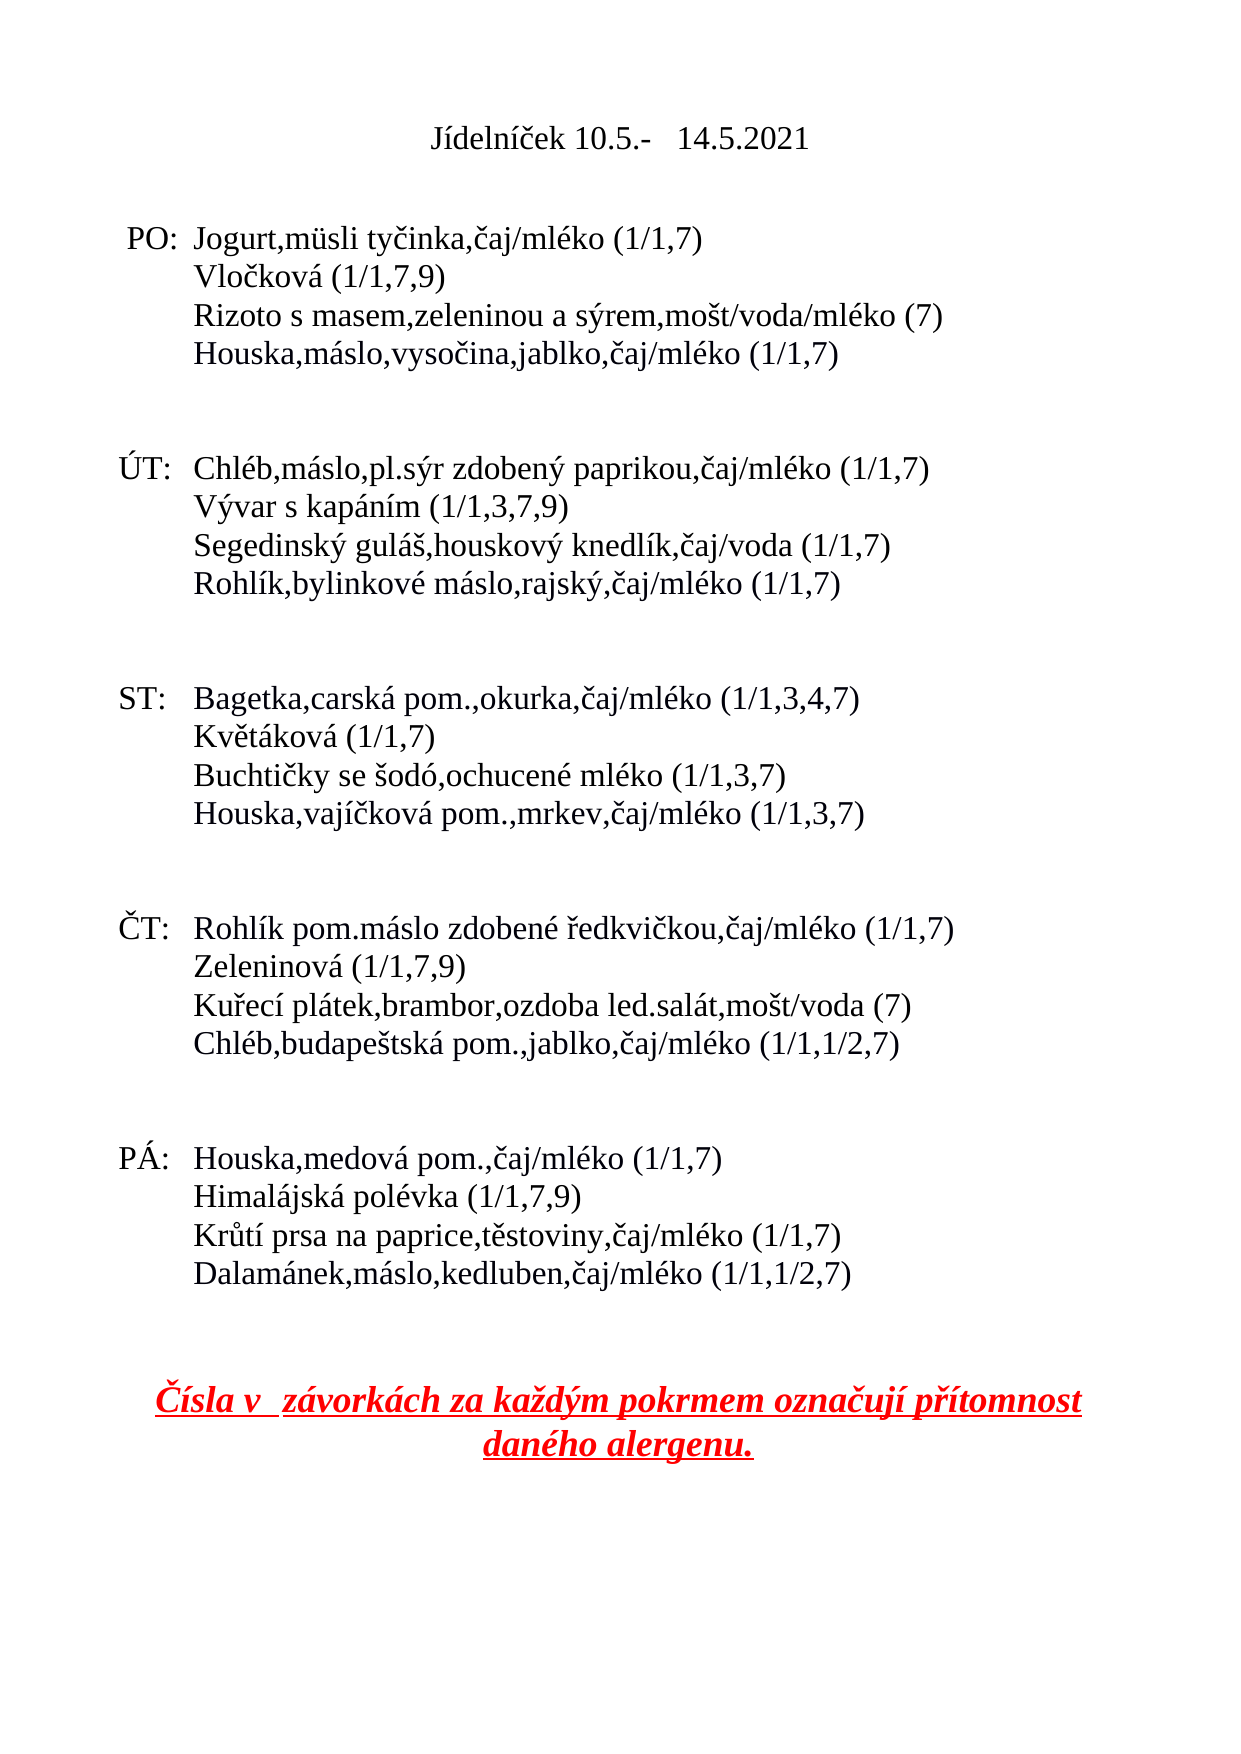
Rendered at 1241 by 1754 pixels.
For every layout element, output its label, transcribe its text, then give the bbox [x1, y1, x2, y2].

table_cell Segedinský guláš,houskový knedlík,čaj/voda (1/1,7) [186, 525, 1151, 563]
table_cell [111, 372, 186, 448]
table_header PO: [111, 218, 186, 372]
table_cell [111, 602, 186, 678]
table_cell [111, 755, 186, 793]
table_cell Rizoto s masem,zeleninou a sýrem,mošt/voda/mléko (7) [186, 295, 1151, 333]
table_cell Kuřecí plátek,brambor,ozdoba led.salát,mošt/voda (7) [186, 985, 1151, 1023]
table_cell [111, 1253, 186, 1292]
table_cell Buchtičky se šodó,ochucené mléko (1/1,3,7) [186, 755, 1151, 793]
table_cell ÚT: [111, 448, 186, 487]
table_cell [111, 1023, 186, 1062]
table_cell [186, 1062, 1151, 1138]
table_cell [111, 947, 186, 985]
table_cell [111, 832, 186, 908]
table_header Jogurt,müsli tyčinka,čaj/mléko (1/1,7) [186, 218, 1151, 257]
table_cell Houska,vajíčková pom.,mrkev,čaj/mléko (1/1,3,7) [186, 793, 1151, 832]
table_cell Chléb,máslo,pl.sýr zdobený paprikou,čaj/mléko (1/1,7) [186, 448, 1151, 487]
table_cell [111, 717, 186, 755]
table_cell [186, 372, 1151, 448]
table_cell Vývar s kapáním (1/1,3,7,9) [186, 487, 1151, 525]
table_cell Himalájská polévka (1/1,7,9) [186, 1177, 1151, 1215]
table_cell Chléb,budapeštská pom.,jablko,čaj/mléko (1/1,1/2,7) [186, 1023, 1151, 1062]
table_cell Zeleninová (1/1,7,9) [186, 947, 1151, 985]
table_cell ST: [111, 678, 186, 717]
table_cell Květáková (1/1,7) [186, 717, 1151, 755]
table_cell Rohlík,bylinkové máslo,rajský,čaj/mléko (1/1,7) [186, 563, 1151, 602]
table_cell Rohlík pom.máslo zdobené ředkvičkou,čaj/mléko (1/1,7) [186, 908, 1151, 947]
table_cell Bagetka,carská pom.,okurka,čaj/mléko (1/1,3,4,7) [186, 678, 1151, 717]
table_cell [111, 793, 186, 832]
table_cell [186, 832, 1151, 908]
table_cell [111, 1177, 186, 1215]
table_cell [111, 1062, 186, 1138]
table_cell [111, 985, 186, 1023]
table_cell Vločková (1/1,7,9) [186, 257, 1151, 295]
table_cell PÁ: [111, 1138, 186, 1177]
table_cell Krůtí prsa na paprice,těstoviny,čaj/mléko (1/1,7) [186, 1215, 1151, 1253]
table_cell [186, 602, 1151, 678]
table_cell [111, 525, 186, 563]
table_cell [111, 1215, 186, 1253]
table_cell Dalamánek,máslo,kedluben,čaj/mléko (1/1,1/2,7) [186, 1253, 1151, 1292]
table_cell [111, 563, 186, 602]
table_cell [111, 487, 186, 525]
table_cell Houska,medová pom.,čaj/mléko (1/1,7) [186, 1138, 1151, 1177]
table_cell ČT: [111, 908, 186, 947]
text Jídelníček 10.5.- 14.5.2021 [118, 118, 1122, 156]
text Čísla v závorkách za každým pokrmem označují přítomnost daného alergenu. [118, 1378, 1122, 1464]
table_cell Houska,máslo,vysočina,jablko,čaj/mléko (1/1,7) [186, 333, 1151, 372]
